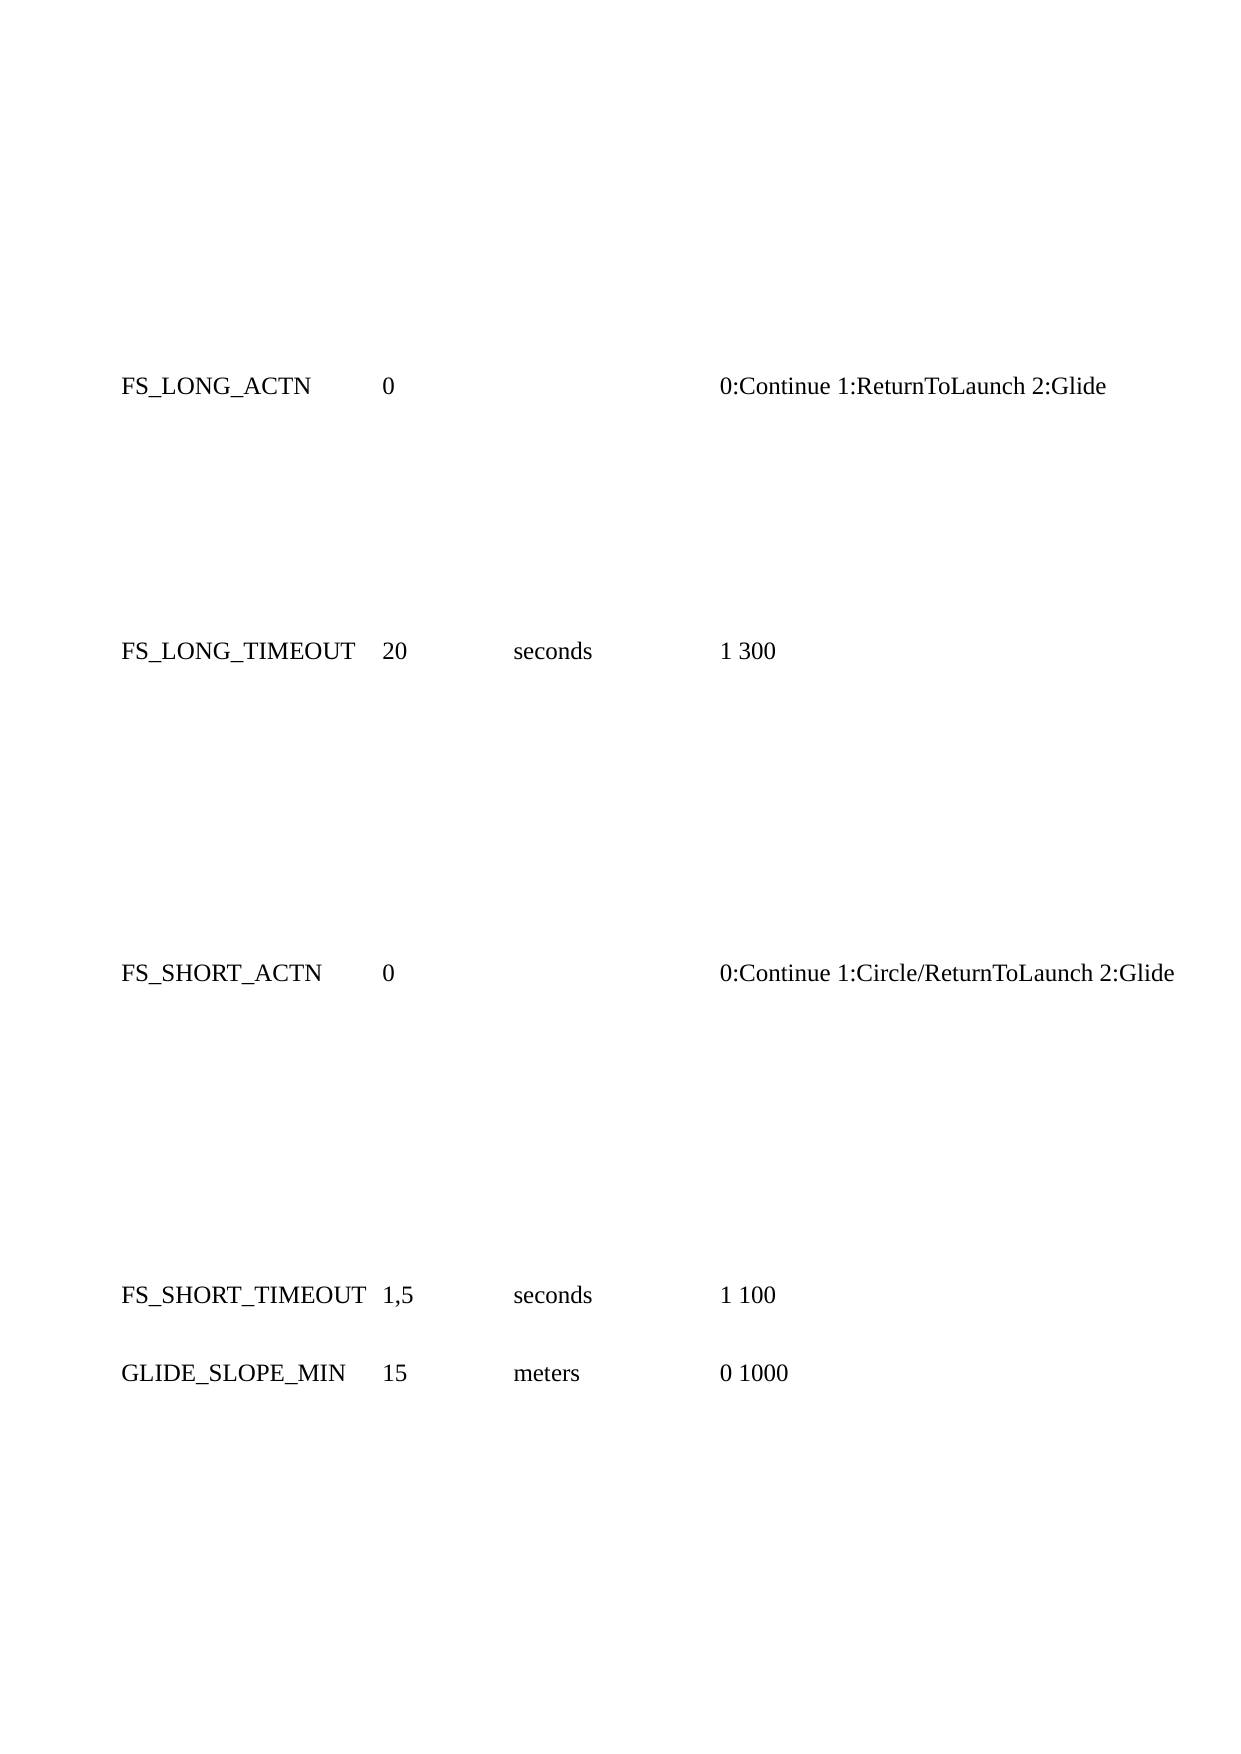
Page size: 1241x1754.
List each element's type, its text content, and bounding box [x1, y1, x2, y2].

table_cell [510, 118, 717, 181]
table_cell 0 1000 [717, 1355, 1240, 1619]
table_cell [510, 711, 717, 1234]
table_cell [717, 118, 1240, 181]
table_cell 0:Continue 1:ReturnToLaunch 2:Glide [717, 181, 1240, 590]
table_cell [379, 118, 510, 181]
table_cell 1 100 [717, 1234, 1240, 1355]
table_cell FS_SHORT_ACTN [118, 711, 379, 1234]
table_cell seconds [510, 590, 717, 711]
table_cell [118, 118, 379, 181]
table_cell 0 [379, 181, 510, 590]
table_cell FS_SHORT_TIMEOUT [118, 1234, 379, 1355]
table_cell [510, 181, 717, 590]
table_cell FS_LONG_ACTN [118, 181, 379, 590]
table_cell GLIDE_SLOPE_MIN [118, 1355, 379, 1619]
table_cell 20 [379, 590, 510, 711]
table_cell 1 300 [717, 590, 1240, 711]
table_cell 1,5 [379, 1234, 510, 1355]
table_cell FS_LONG_TIMEOUT [118, 590, 379, 711]
table_cell 0 [379, 711, 510, 1234]
table_cell seconds [510, 1234, 717, 1355]
table_cell meters [510, 1355, 717, 1619]
table_cell 15 [379, 1355, 510, 1619]
table_cell 0:Continue 1:Circle/ReturnToLaunch 2:Glide [717, 711, 1240, 1234]
